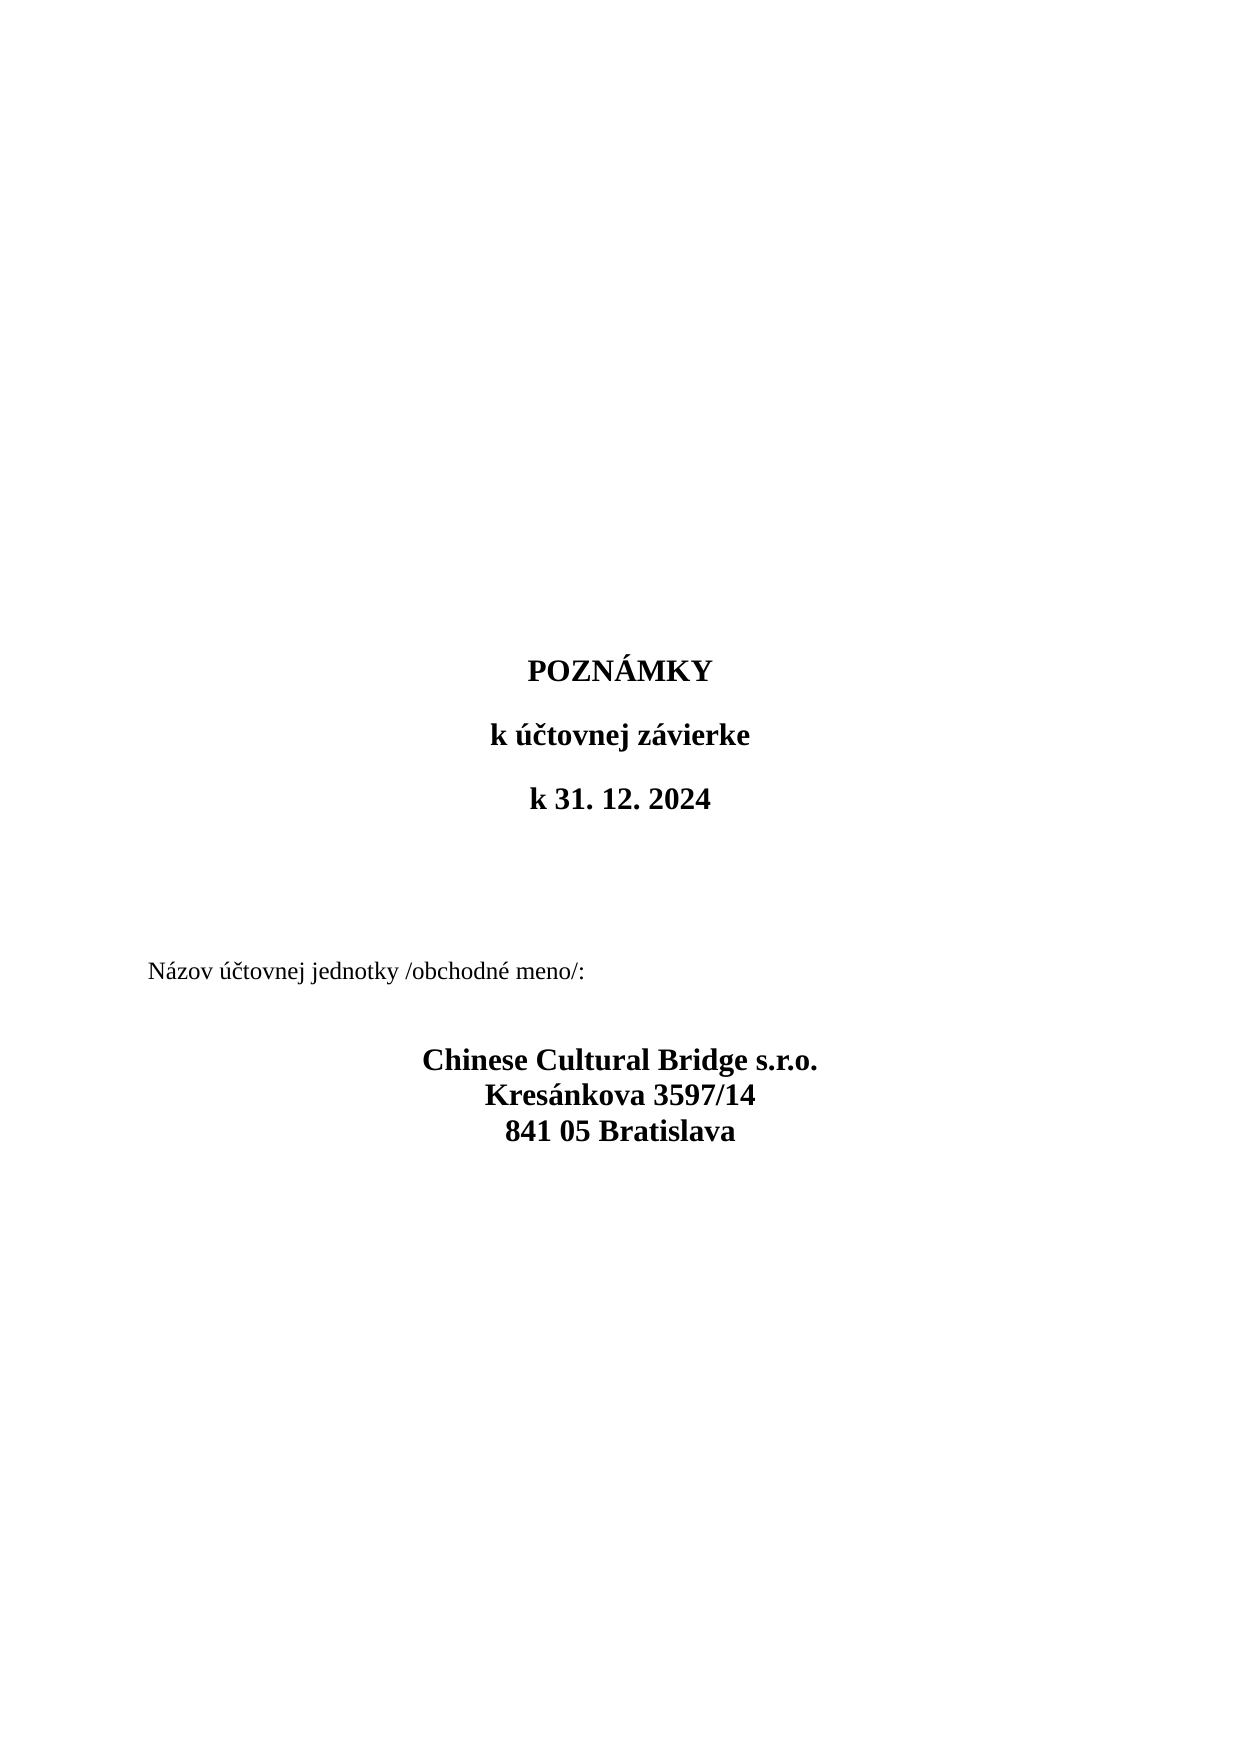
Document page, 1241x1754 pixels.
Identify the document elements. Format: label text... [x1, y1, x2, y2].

text Chinese Cultural Bridge s.r.o. [148, 1041, 1093, 1077]
text k 31. 12. 2024 [148, 780, 1093, 816]
text k účtovnej závierke [148, 716, 1093, 752]
text 841 05 Bratislava [148, 1113, 1093, 1148]
text Názov účtovnej jednotky /obchodné meno/: [148, 956, 1093, 985]
text POZNÁMKY [148, 652, 1093, 688]
text Kresánkova 3597/14 [148, 1077, 1093, 1113]
